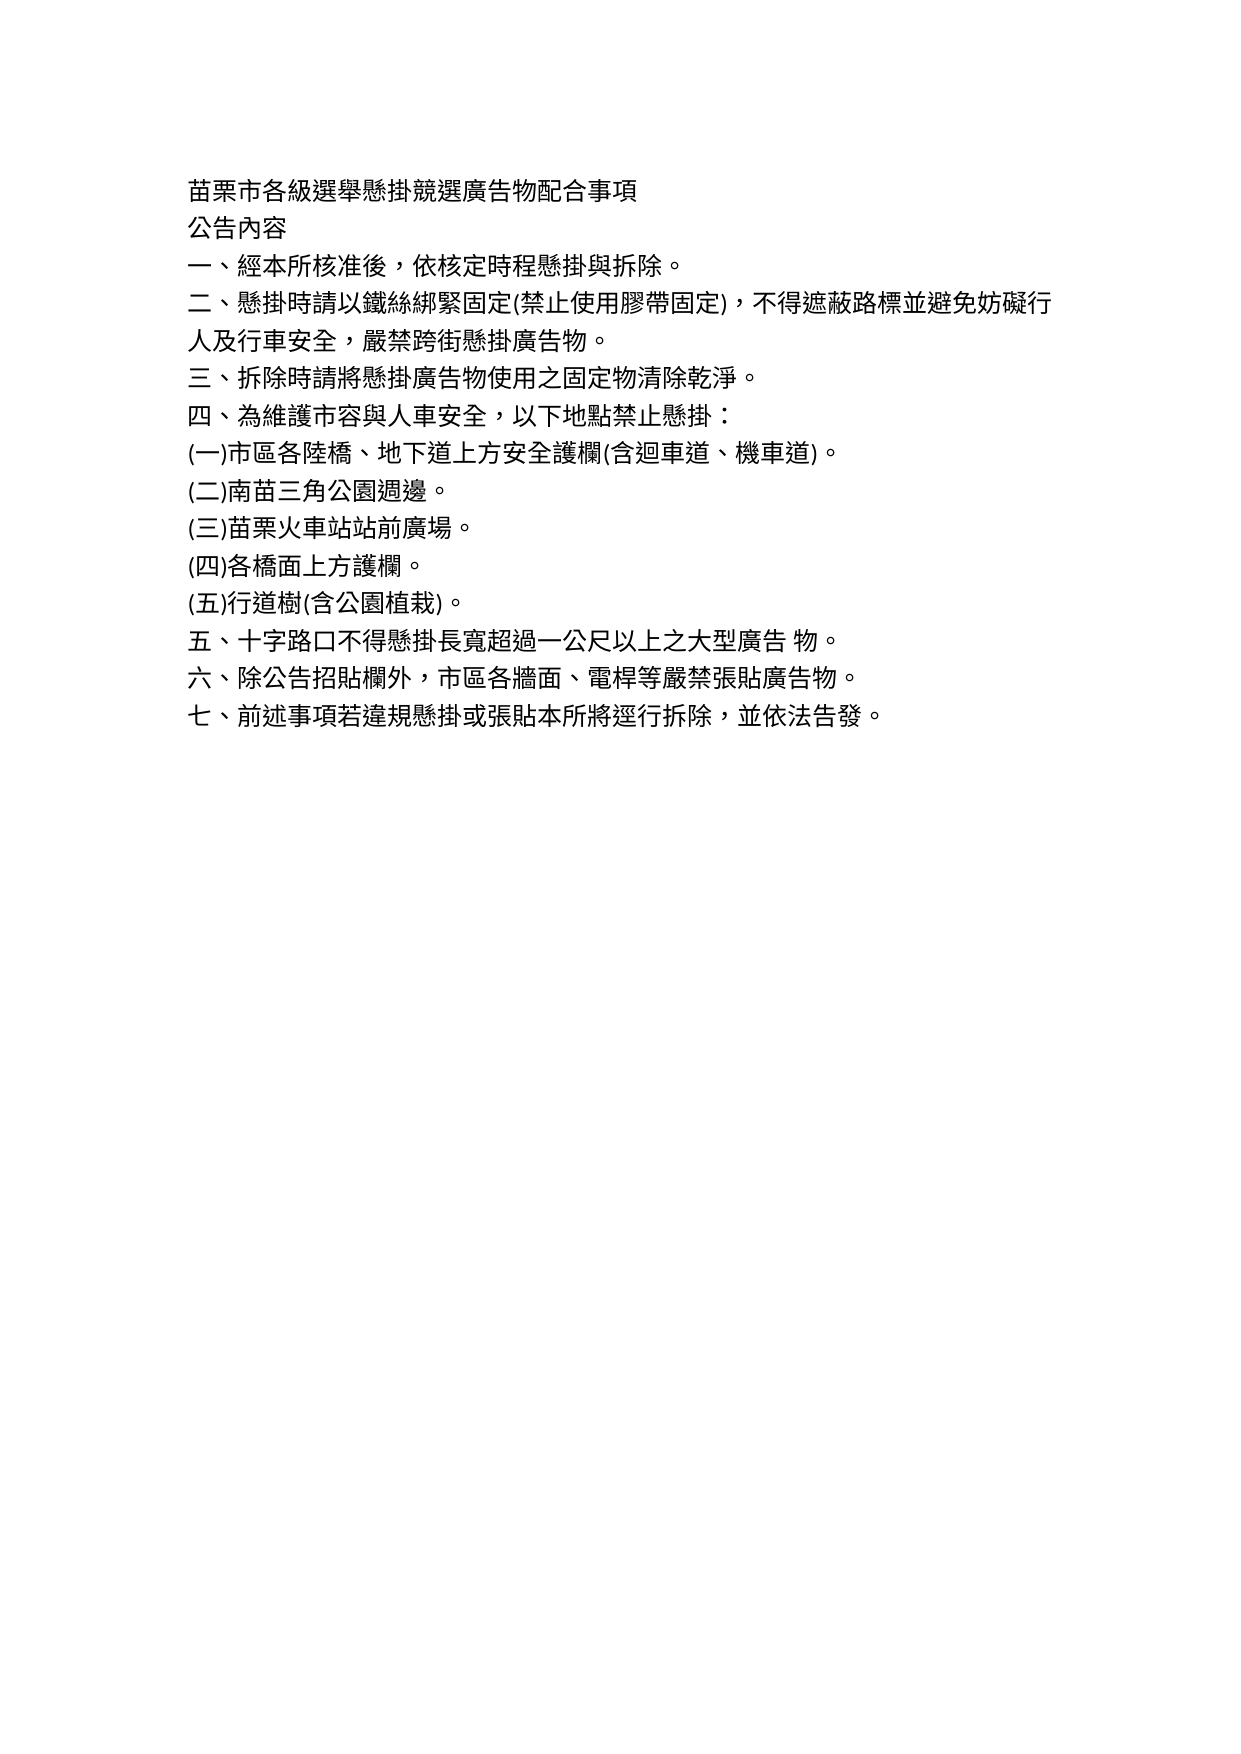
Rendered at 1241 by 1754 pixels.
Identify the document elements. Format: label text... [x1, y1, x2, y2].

text 苗栗市各級選舉懸掛競選廣告物配合事項 [187, 164, 1053, 202]
text 公告內容 一、經本所核准後，依核定時程懸掛與拆除。 二、懸掛時請以鐵絲綁緊固定(禁止使用膠帶固定)，不得遮蔽路標並避免妨礙行人及行車安全，嚴禁跨街懸掛廣告物。 三、拆除時請將懸掛廣告物使用之固定物清除乾淨。 四、為維護市容與人車安全，以下地點禁止懸掛： (一)市區各陸橋、地下道上方安全護欄(含迴車道、機車道)。 (二)南苗三角公園週邊。 (三)苗栗火車站站前廣場。 (四)各橋面上方護欄。 (五)行道樹(含公園植栽)。 五、十字路口不得懸掛長寬超過一公尺以上之大型廣告 物。 六、除公告招貼欄外，市區各牆面、電桿等嚴禁張貼廣告物。 七、前述事項若違規懸掛或張貼本所將逕行拆除，並依法告發。 [187, 202, 1053, 727]
